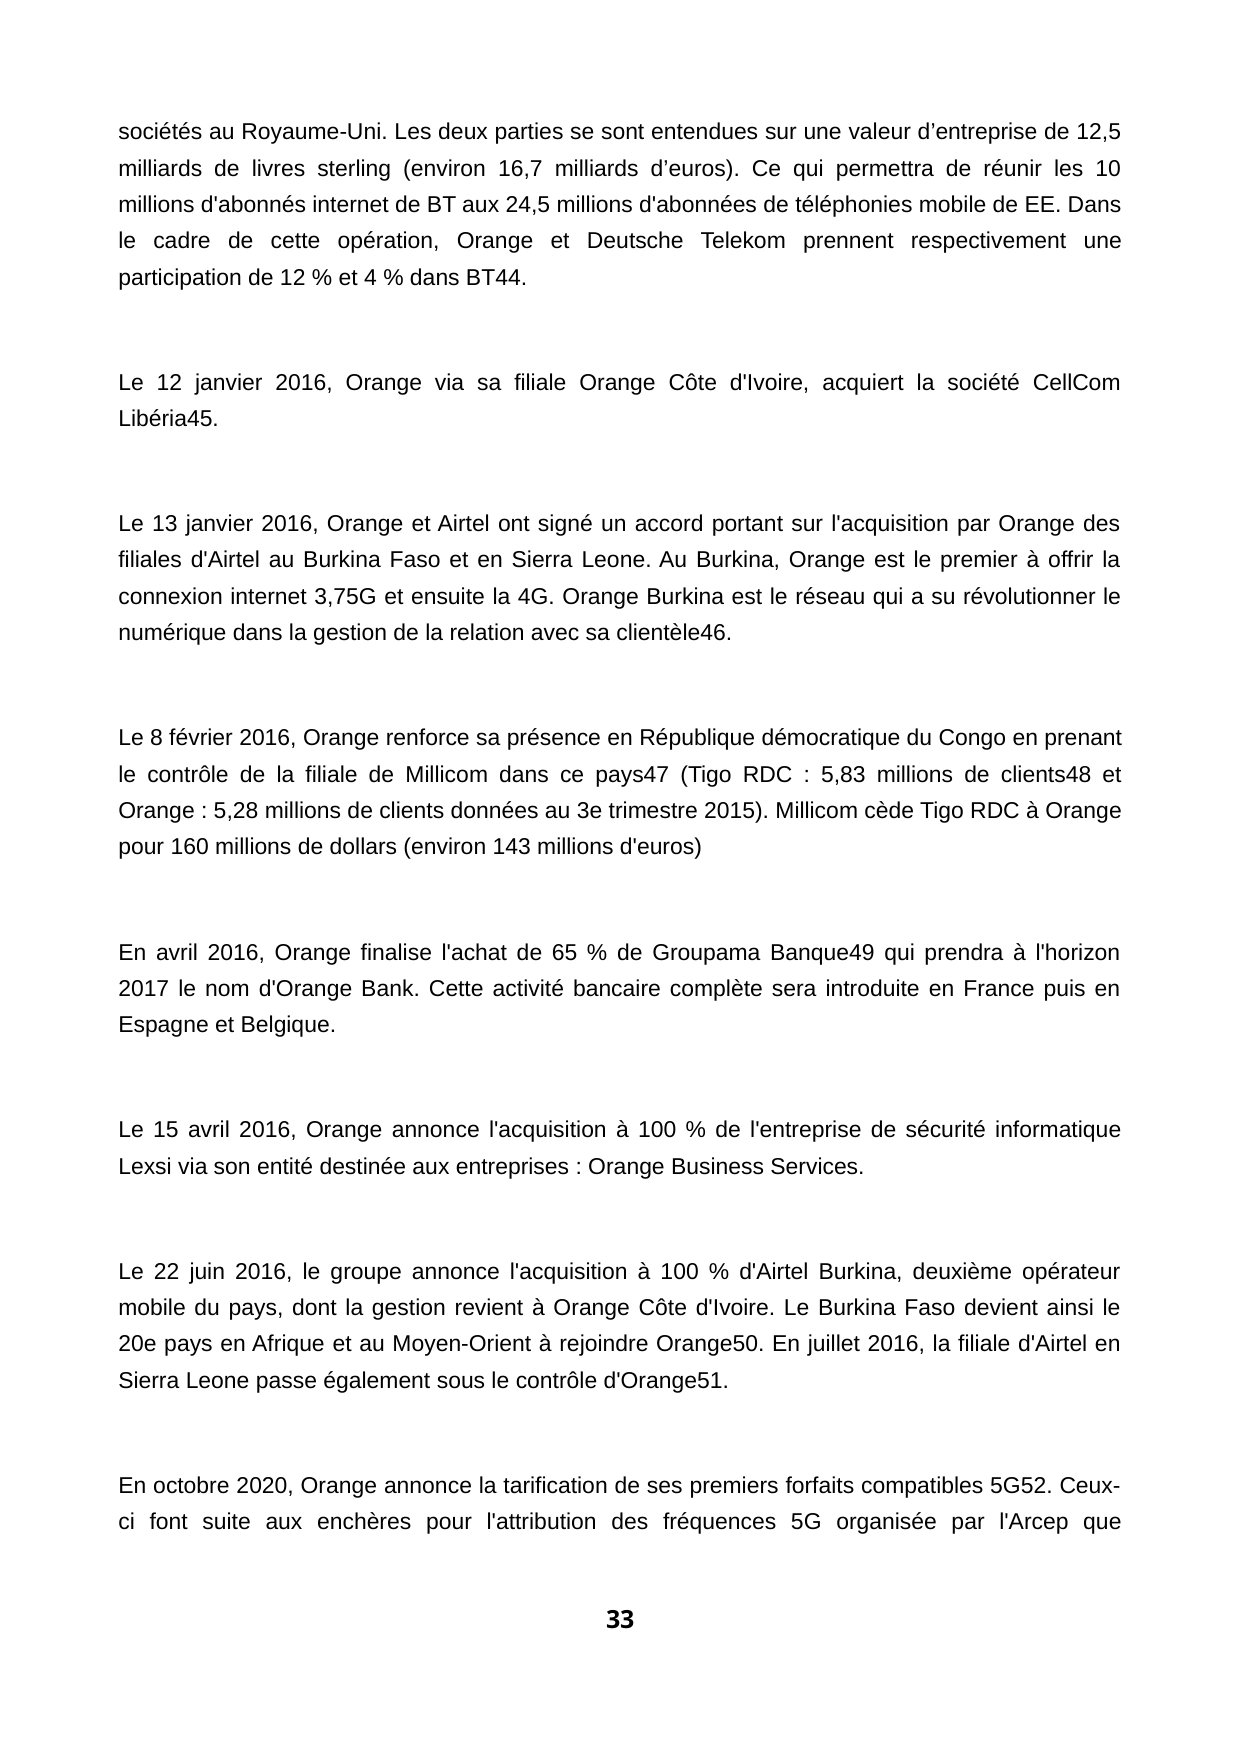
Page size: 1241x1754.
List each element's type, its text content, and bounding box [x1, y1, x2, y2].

text Le 8 février 2016, Orange renforce sa présence en République démocratique du Congo en prenant le contrôle de la filiale de Millicom dans ce pays47 (Tigo RDC : 5,83 millions de clients48 et Orange : 5,28 millions de clients données au 3e trimestre 2015). Millicom cède Tigo RDC à Orange pour 160 millions de dollars (environ 143 millions d'euros) [118, 724, 1122, 860]
text Le 13 janvier 2016, Orange et Airtel ont signé un accord portant sur l'acquisition par Orange des filiales d'Airtel au Burkina Faso et en Sierra Leone. Au Burkina, Orange est le premier à offrir la connexion internet 3,75G et ensuite la 4G. Orange Burkina est le réseau qui a su révolutionner le numérique dans la gestion de la relation avec sa clientèle46. [118, 510, 1122, 646]
text Le 12 janvier 2016, Orange via sa filiale Orange Côte d'Ivoire, acquiert la société CellCom Libéria45. [118, 369, 1122, 431]
text Le 15 avril 2016, Orange annonce l'acquisition à 100 % de l'entreprise de sécurité informatique Lexsi via son entité destinée aux entreprises : Orange Business Services. [118, 1116, 1122, 1179]
text En octobre 2020, Orange annonce la tarification de ses premiers forfaits compatibles 5G52. Ceux-ci font suite aux enchères pour l'attribution des fréquences 5G organisée par l'Arcep que [118, 1472, 1122, 1534]
text Le 22 juin 2016, le groupe annonce l'acquisition à 100 % d'Airtel Burkina, deuxième opérateur mobile du pays, dont la gestion revient à Orange Côte d'Ivoire. Le Burkina Faso devient ainsi le 20e pays en Afrique et au Moyen-Orient à rejoindre Orange50. En juillet 2016, la filiale d'Airtel en Sierra Leone passe également sous le contrôle d'Orange51. [118, 1258, 1122, 1393]
text sociétés au Royaume-Uni. Les deux parties se sont entendues sur une valeur d’entreprise de 12,5 milliards de livres sterling (environ 16,7 milliards d’euros). Ce qui permettra de réunir les 10 millions d'abonnés internet de BT aux 24,5 millions d'abonnées de téléphonies mobile de EE. Dans le cadre de cette opération, Orange et Deutsche Telekom prennent respectivement une participation de 12 % et 4 % dans BT44. [118, 118, 1122, 290]
text En avril 2016, Orange finalise l'achat de 65 % de Groupama Banque49 qui prendra à l'horizon 2017 le nom d'Orange Bank. Cette activité bancaire complète sera introduite en France puis en Espagne et Belgique. [118, 938, 1122, 1037]
